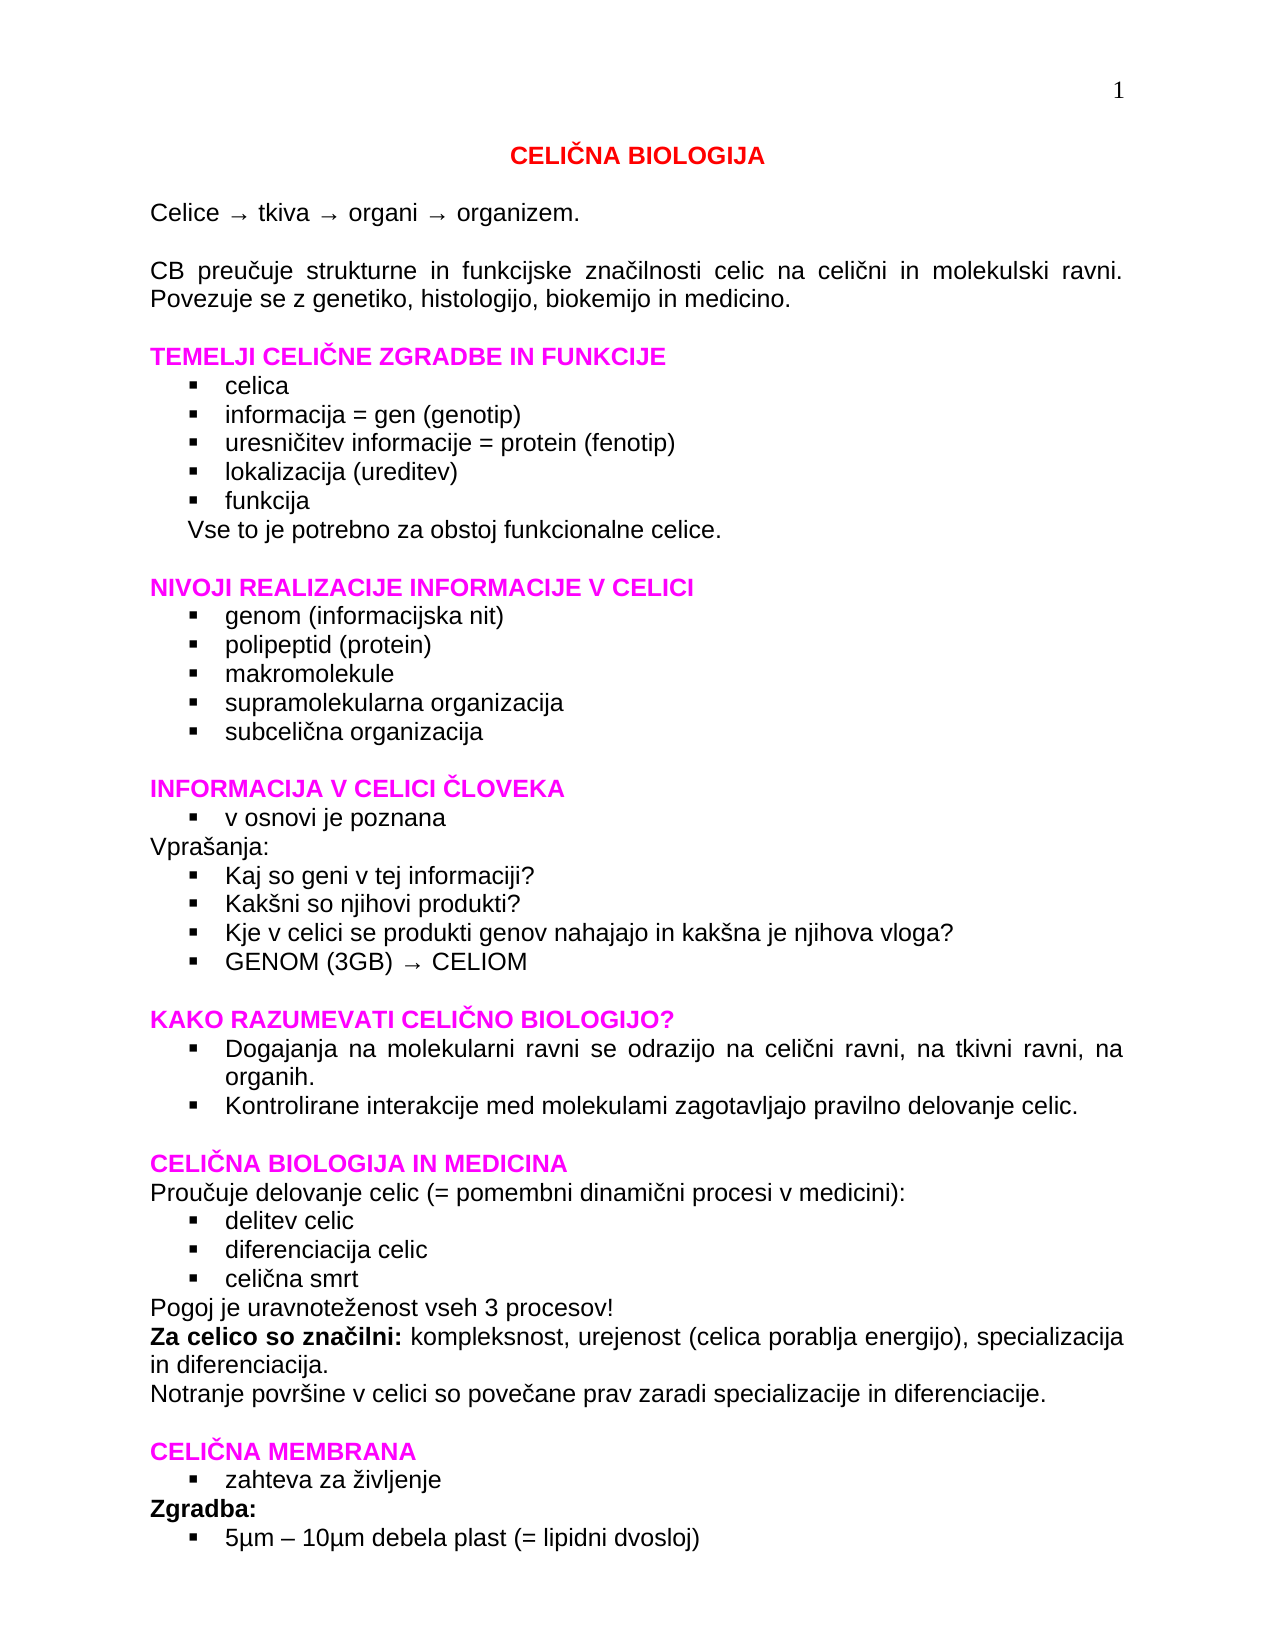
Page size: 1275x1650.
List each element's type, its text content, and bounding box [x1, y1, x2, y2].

list zahteva za življenje [187, 1465, 1125, 1494]
list Dogajanja na molekularni ravni se odrazijo na celični ravni, na tkivni ravni, na organih. [187, 1033, 1125, 1091]
list Kje v celici se produkti genov nahajajo in kakšna je njihova vloga? [187, 918, 1125, 947]
list subcelična organizacija [187, 717, 1125, 746]
list GENOM (3GB) → CELIOM [187, 947, 1125, 976]
list genom (informacijska nit) [187, 601, 1125, 630]
text CELIČNA BIOLOGIJA [150, 141, 1125, 169]
list Kaj so geni v tej informaciji? [187, 861, 1125, 889]
list diferenciacija celic [187, 1235, 1125, 1264]
list makromolekule [187, 659, 1125, 688]
list Kontrolirane interakcije med molekulami zagotavljajo pravilno delovanje celic. [187, 1091, 1125, 1120]
text CELIČNA BIOLOGIJA IN MEDICINA [150, 1149, 1125, 1177]
text Za celico so značilni: kompleksnost, urejenost (celica porablja energijo), specializacija in diferenciacija. [150, 1322, 1125, 1379]
list celična smrt [187, 1264, 1125, 1293]
text KAKO RAZUMEVATI CELIČNO BIOLOGIJO? [150, 1005, 1125, 1033]
list delitev celic [187, 1206, 1125, 1235]
list supramolekularna organizacija [187, 688, 1125, 717]
text Celice → tkiva → organi → organizem. [150, 198, 1125, 227]
text INFORMACIJA V CELICI ČLOVEKA [150, 774, 1125, 803]
list lokalizacija (ureditev) [187, 457, 1125, 486]
list v osnovi je poznana [187, 803, 1125, 832]
text TEMELJI CELIČNE ZGRADBE IN FUNKCIJE [150, 342, 1125, 371]
list Kakšni so njihovi produkti? [187, 889, 1125, 918]
list informacija = gen (genotip) [187, 399, 1125, 428]
text NIVOJI REALIZACIJE INFORMACIJE V CELICI [150, 572, 1125, 601]
text Zgradba: [150, 1494, 1125, 1523]
list celica [187, 371, 1125, 399]
text CB preučuje strukturne in funkcijske značilnosti celic na celični in molekulski ravni. Povezuje se z genetiko, histologijo, biokemijo in medicino. [150, 256, 1125, 313]
text Notranje površine v celici so povečane prav zaradi specializacije in diferenciacije. [150, 1379, 1125, 1408]
list uresničitev informacije = protein (fenotip) [187, 428, 1125, 457]
list polipeptid (protein) [187, 630, 1125, 659]
list 5µm – 10µm debela plast (= lipidni dvosloj) [187, 1523, 1125, 1552]
text Vse to je potrebno za obstoj funkcionalne celice. [187, 515, 1125, 544]
list funkcija [187, 486, 1125, 515]
text Vprašanja: [150, 832, 1125, 861]
text CELIČNA MEMBRANA [150, 1437, 1125, 1465]
text Proučuje delovanje celic (= pomembni dinamični procesi v medicini): [150, 1177, 1125, 1206]
text Pogoj je uravnoteženost vseh 3 procesov! [150, 1293, 1125, 1322]
